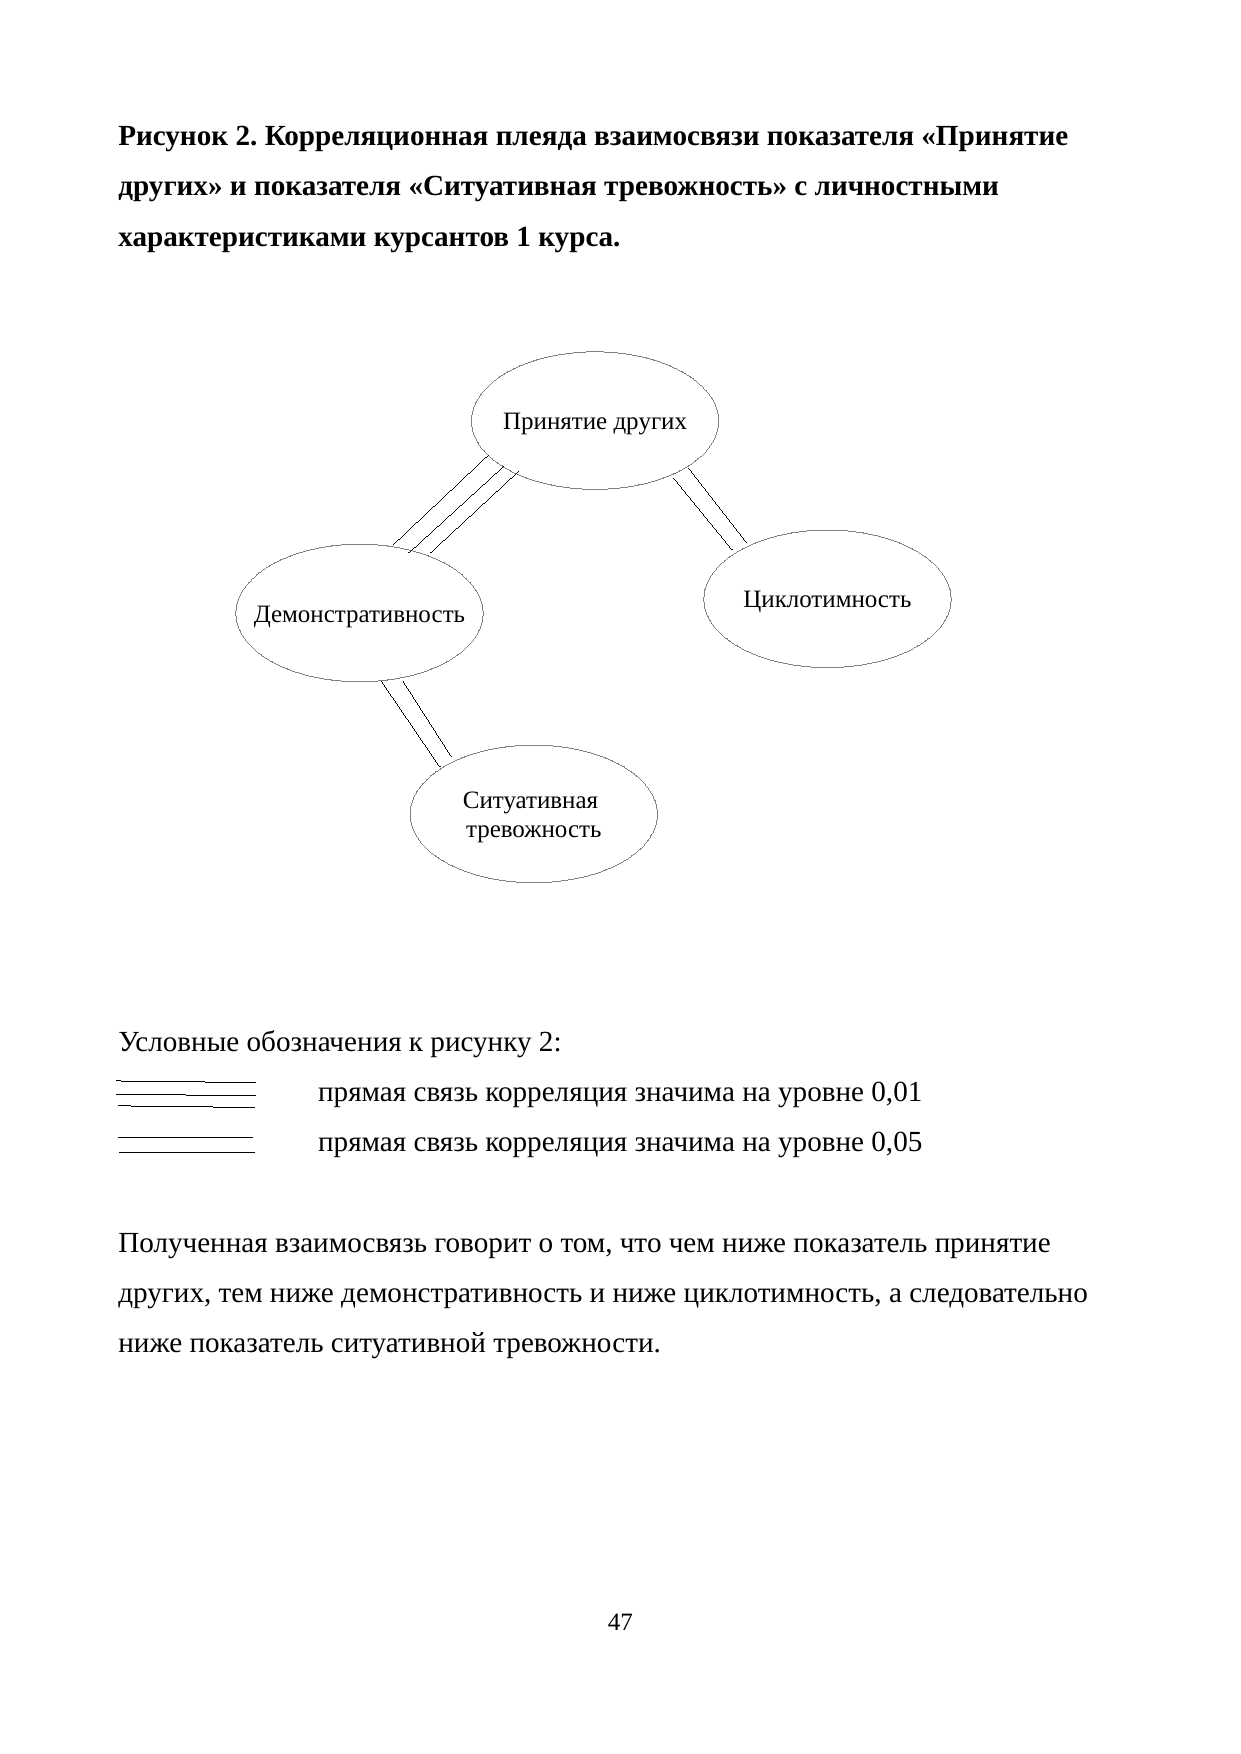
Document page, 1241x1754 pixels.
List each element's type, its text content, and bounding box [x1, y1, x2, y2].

text Условные обозначения к рисунку 2: [118, 1024, 1122, 1057]
text Полученная взаимосвязь говорит о том, что чем ниже показатель принятие других, тем ниже демонстративность и ниже циклотимность, а следовательно ниже показатель ситуативной тревожности. [118, 1225, 1122, 1359]
text Рисунок 2. Корреляционная плеяда взаимосвязи показателя «Принятие других» и показателя «Ситуативная тревожность» с личностными характеристиками курсантов 1 курса. [118, 118, 1122, 252]
text прямая связь корреляция значима на уровне 0,01 [118, 1074, 1122, 1108]
text прямая связь корреляция значима на уровне 0,05 [118, 1124, 1122, 1158]
